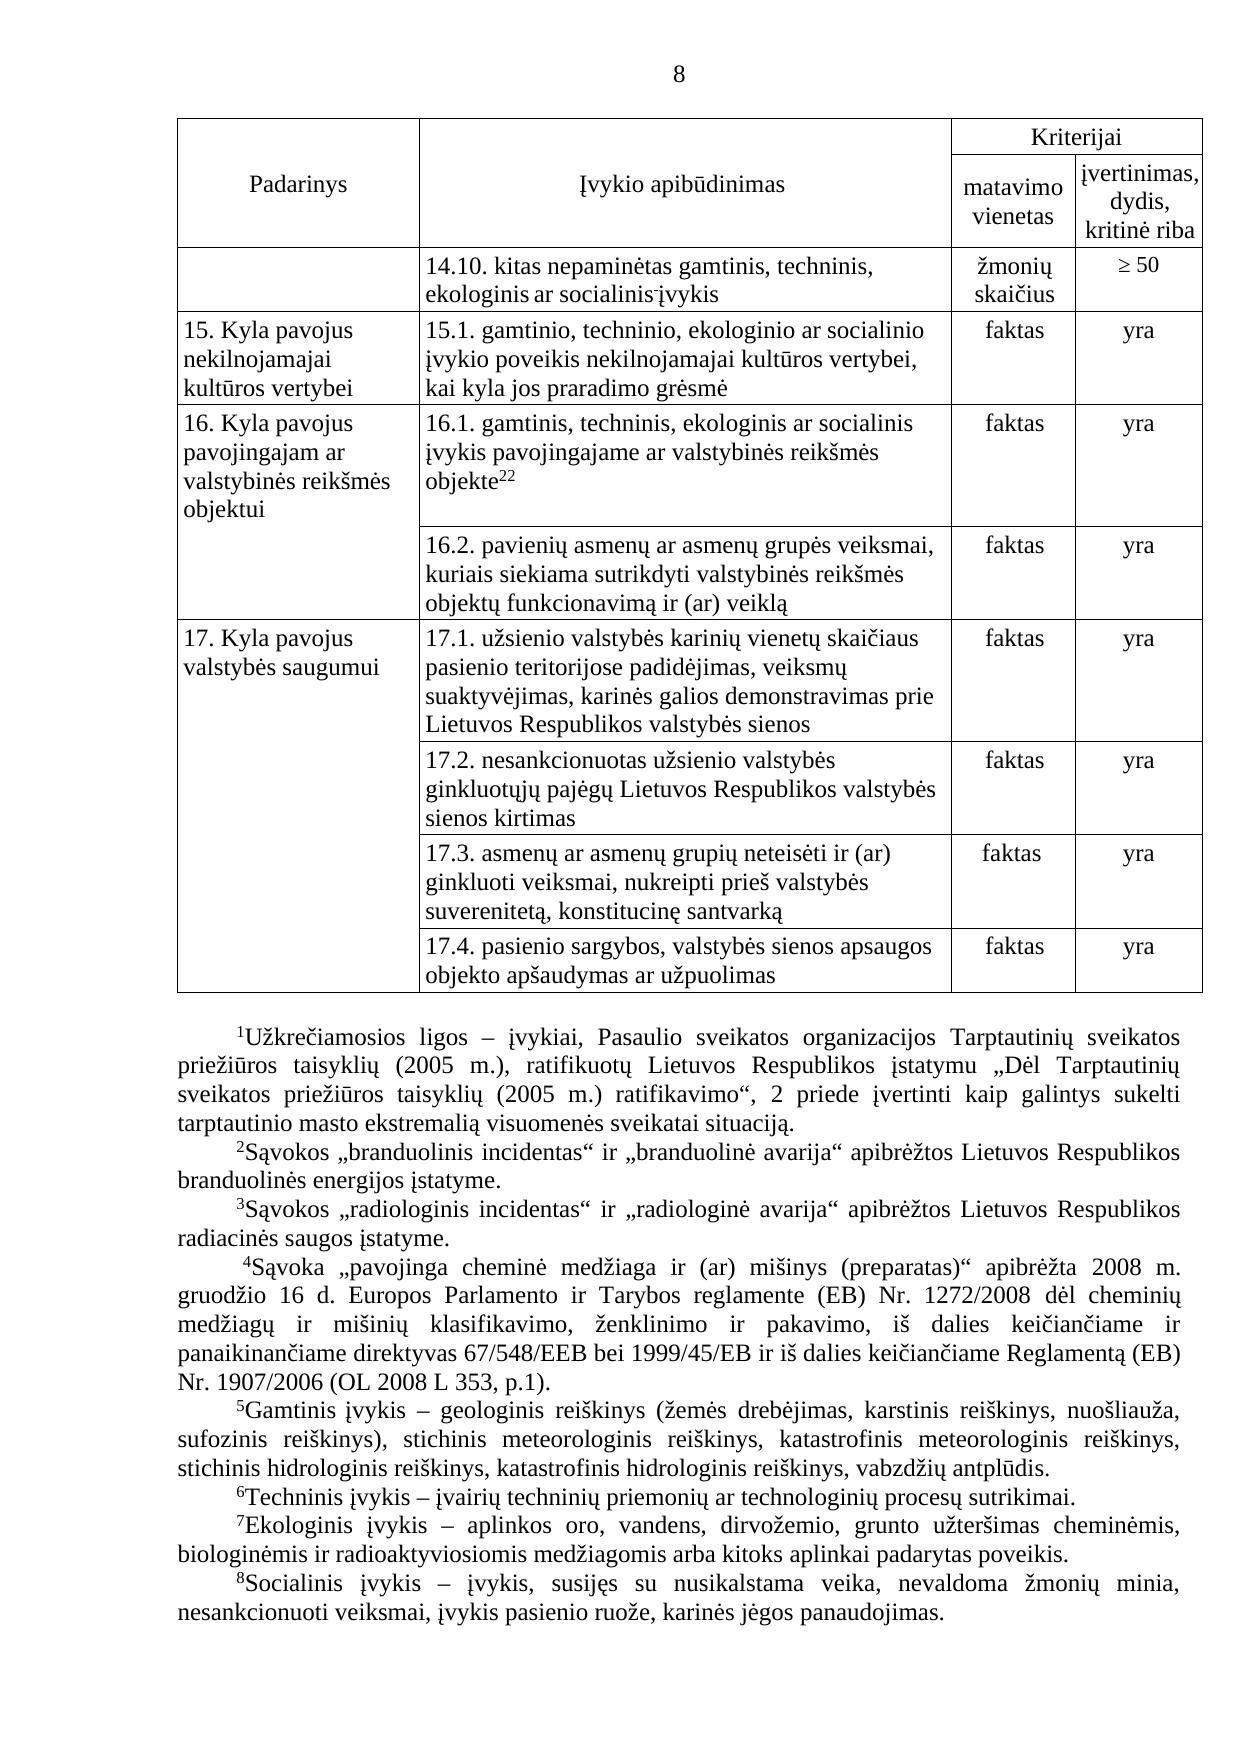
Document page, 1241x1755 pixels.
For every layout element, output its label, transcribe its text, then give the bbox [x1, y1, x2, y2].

table_cell 17.3. asmenų ar asmenų grupių neteisėti ir (ar) ginkluoti veiksmai, nukreipti prieš valstybės suverenitetą, konstitucinę santvarką [420, 835, 951, 927]
table_cell yra [1076, 742, 1202, 834]
table_cell 17. Kyla pavojus valstybės saugumui [178, 620, 419, 741]
table_cell faktas [952, 312, 1075, 404]
text 6Techninis įvykis – įvairių techninių priemonių ar technologinių procesų sutrikimai. [177, 1482, 1181, 1510]
table_cell [178, 834, 419, 927]
table_cell įvertinimas, dydis, kritinė riba [1076, 155, 1202, 247]
table_cell yra [1076, 620, 1202, 741]
table_cell yra [1076, 405, 1202, 526]
text 3Sąvokos „radiologinis incidentas“ ir „radiologinė avarija“ apibrėžtos Lietuvos Respublikos radiacinės saugos įstatyme. [177, 1194, 1181, 1252]
table_cell [178, 928, 419, 992]
table_cell 17.1. užsienio valstybės karinių vienetų skaičiaus pasienio teritorijose padidėjimas, veiksmų suaktyvėjimas, karinės galios demonstravimas prie Lietuvos Respublikos valstybės sienos [420, 620, 951, 741]
table_cell faktas [952, 405, 1075, 526]
table_header Padarinys [178, 119, 419, 247]
table_cell [178, 248, 419, 311]
table_cell matavimo vienetas [952, 155, 1075, 247]
table_cell 17.2. nesankcionuotas užsienio valstybės ginkluotųjų pajėgų Lietuvos Respublikos valstybės sienos kirtimas [420, 742, 951, 834]
text 5Gamtinis įvykis – geologinis reiškinys (žemės drebėjimas, karstinis reiškinys, nuošliauža, sufozinis reiškinys), stichinis meteorologinis reiškinys, katastrofinis meteorologinis reiškinys, stichinis hidrologinis reiškinys, katastrofinis hidrologinis reiškinys, vabzdžių antplūdis. [177, 1395, 1181, 1482]
table_cell 16.2. pavienių asmenų ar asmenų grupės veiksmai, kuriais siekiama sutrikdyti valstybinės reikšmės objektų funkcionavimą ir (ar) veiklą [420, 527, 951, 619]
table_cell faktas [952, 929, 1075, 992]
table_cell [178, 741, 419, 834]
table_cell faktas [952, 527, 1075, 619]
table_cell yra [1076, 835, 1202, 927]
table_cell 16. Kyla pavojus pavojingajam ar valstybinės reikšmės objektui [178, 405, 419, 526]
table_cell 17.4. pasienio sargybos, valstybės sienos apsaugos objekto apšaudymas ar užpuolimas [420, 929, 951, 992]
table_cell 15.1. gamtinio, techninio, ekologinio ar socialinio įvykio poveikis nekilnojamajai kultūros vertybei, kai kyla jos praradimo grėsmė [420, 312, 951, 404]
text 7Ekologinis įvykis – aplinkos oro, vandens, dirvožemio, grunto užteršimas cheminėmis, biologinėmis ir radioaktyviosiomis medžiagomis arba kitoks aplinkai padarytas poveikis. [177, 1510, 1181, 1568]
table_cell 15. Kyla pavojus nekilnojamajai kultūros vertybei [178, 312, 419, 404]
table_cell yra [1076, 929, 1202, 992]
text 4Sąvoka „pavojinga cheminė medžiaga ir (ar) mišinys (preparatas)“ apibrėžta 2008 m. gruodžio 16 d. Europos Parlamento ir Tarybos reglamente (EB) Nr. 1272/2008 dėl cheminių medžiagų ir mišinių klasifikavimo, ženklinimo ir pakavimo, iš dalies keičiančiame ir panaikinančiame direktyvas 67/548/EEB bei 1999/45/EB ir iš dalies keičiančiame Reglamentą (EB) Nr. 1907/2006 (OL 2008 L 353, p.1). [177, 1252, 1181, 1395]
table_cell yra [1076, 527, 1202, 619]
table_cell faktas [952, 742, 1075, 834]
table_cell faktas [952, 835, 1075, 927]
text 2Sąvokos „branduolinis incidentas“ ir „branduolinė avarija“ apibrėžtos Lietuvos Respublikos branduolinės energijos įstatyme. [177, 1137, 1181, 1194]
table_header Įvykio apibūdinimas [420, 119, 951, 247]
table_cell žmonių skaičius [952, 248, 1075, 311]
table_cell 14.10. kitas nepaminėtas gamtinis, techninis, ekologinis ar socialinis įvykis [420, 248, 951, 311]
table_cell faktas [952, 620, 1075, 741]
table_cell [178, 526, 419, 619]
table_header Kriterijai [952, 119, 1202, 154]
text 8Socialinis įvykis – įvykis, susijęs su nusikalstama veika, nevaldoma žmonių minia, nesankcionuoti veiksmai, įvykis pasienio ruože, karinės jėgos panaudojimas. [177, 1568, 1181, 1625]
table_cell ≥ 50 [1076, 248, 1202, 311]
table_cell yra [1076, 312, 1202, 404]
table_cell 16.1. gamtinis, techninis, ekologinis ar socialinis įvykis pavojingajame ar valstybinės reikšmės objekte22 [420, 405, 951, 526]
text 1Užkrečiamosios ligos – įvykiai, Pasaulio sveikatos organizacijos Tarptautinių sveikatos priežiūros taisyklių (2005 m.), ratifikuotų Lietuvos Respublikos įstatymu „Dėl Tarptautinių sveikatos priežiūros taisyklių (2005 m.) ratifikavimo“, 2 priede įvertinti kaip galintys sukelti tarptautinio masto ekstremalią visuomenės sveikatai situaciją. [177, 1022, 1181, 1137]
